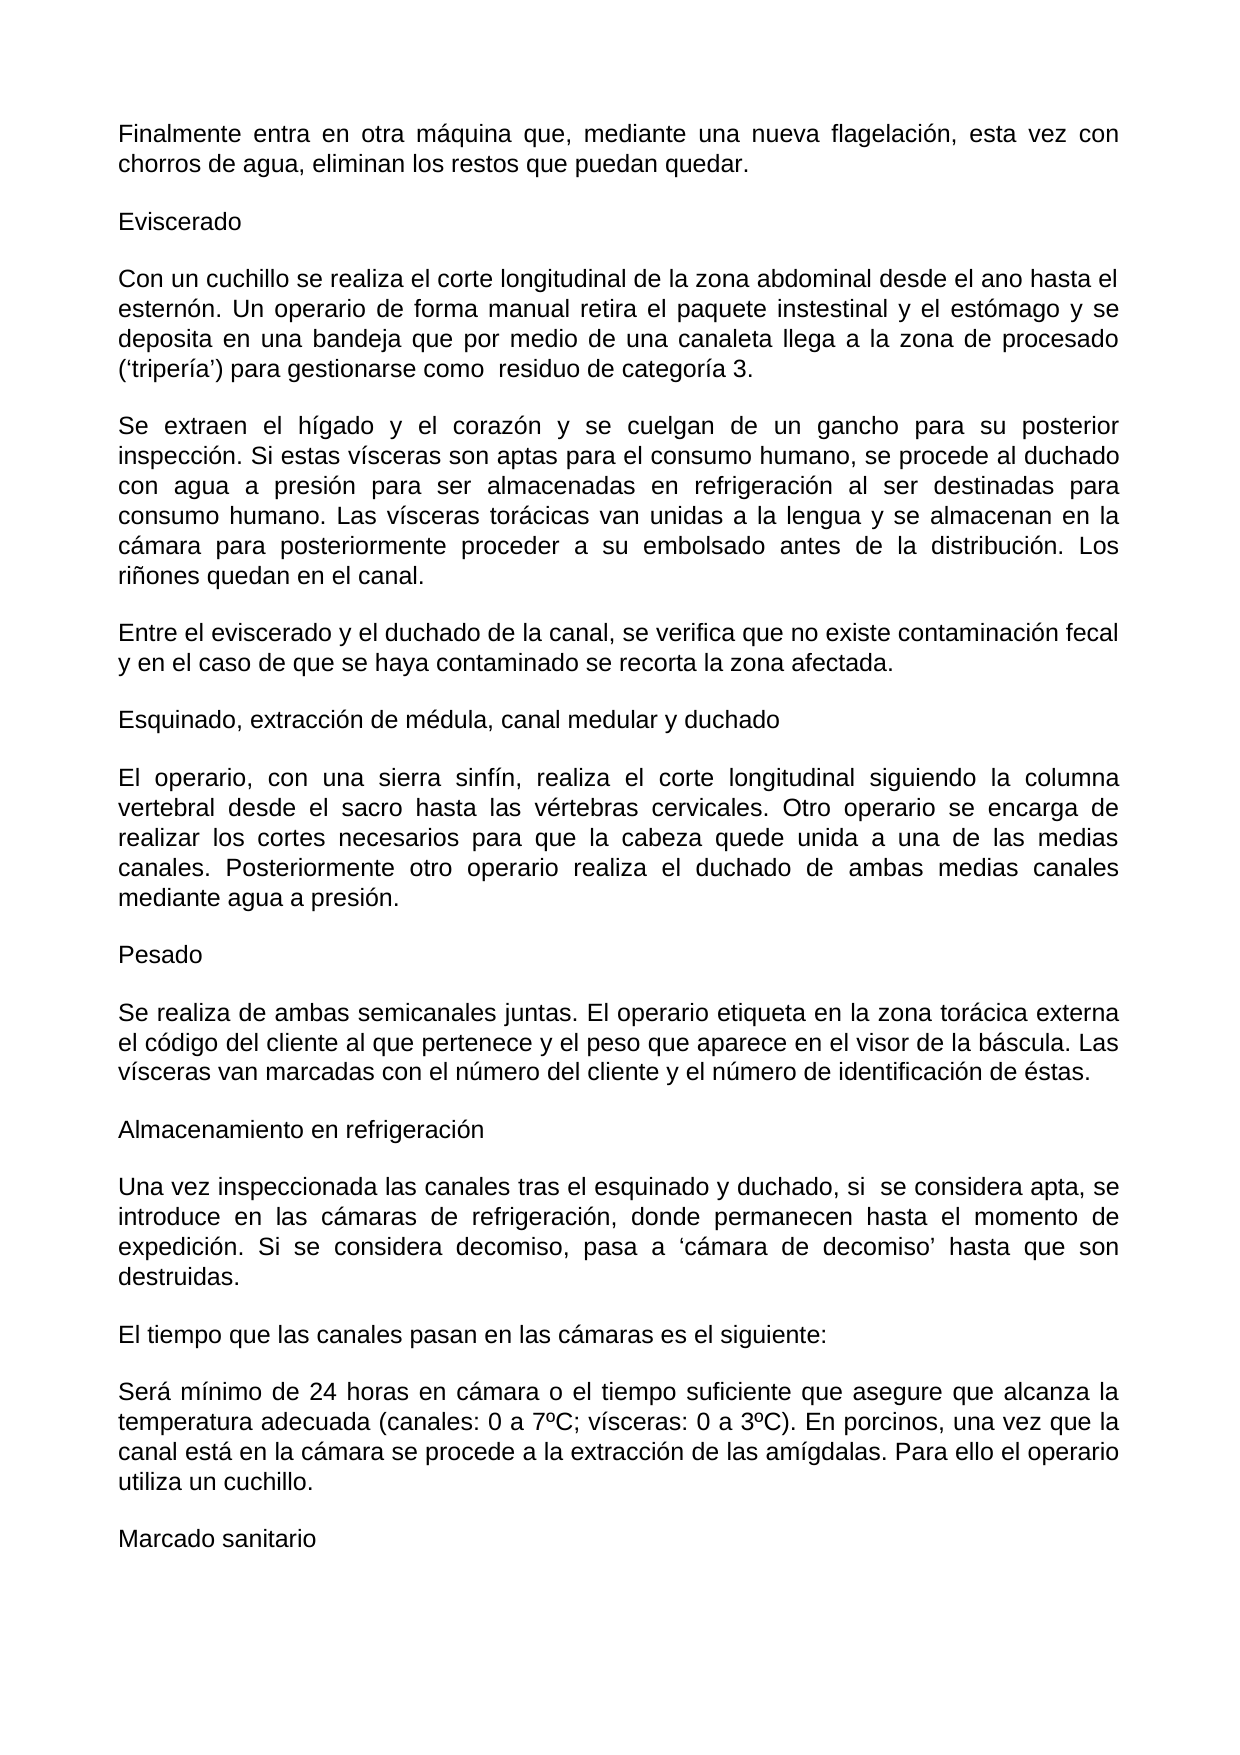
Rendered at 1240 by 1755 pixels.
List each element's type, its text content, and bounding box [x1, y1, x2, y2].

text Finalmente entra en otra máquina que, mediante una nueva flagelación, esta vez con chorros de agua, eliminan los restos que puedan quedar. [118, 119, 1121, 178]
text Con un cuchillo se realiza el corte longitudinal de la zona abdominal desde el ano hasta el esternón. Un operario de forma manual retira el paquete instestinal y el estómago y se deposita en una bandeja que por medio de una canaleta llega a la zona de procesado (‘tripería’) para gestionarse como residuo de categoría 3. [118, 264, 1121, 382]
text El operario, con una sierra sinfín, realiza el corte longitudinal siguiendo la columna vertebral desde el sacro hasta las vértebras cervicales. Otro operario se encarga de realizar los cortes necesarios para que la cabeza quede unida a una de las medias canales. Posteriormente otro operario realiza el duchado de ambas medias canales mediante agua a presión. [118, 763, 1121, 911]
text Será mínimo de 24 horas en cámara o el tiempo suficiente que asegure que alcanza la temperatura adecuada (canales: 0 a 7ºC; vísceras: 0 a 3ºC). En porcinos, una vez que la canal está en la cámara se procede a la extracción de las amígdalas. Para ello el operario utiliza un cuchillo. [118, 1377, 1121, 1496]
text Se extraen el hígado y el corazón y se cuelgan de un gancho para su posterior inspección. Si estas vísceras son aptas para el consumo humano, se procede al duchado con agua a presión para ser almacenadas en refrigeración al ser destinadas para consumo humano. Las vísceras torácicas van unidas a la lengua y se almacenan en la cámara para posteriormente proceder a su embolsado antes de la distribución. Los riñones quedan en el canal. [118, 411, 1121, 589]
text Una vez inspeccionada las canales tras el esquinado y duchado, si se considera apta, se introduce en las cámaras de refrigeración, donde permanecen hasta el momento de expedición. Si se considera decomiso, pasa a ‘cámara de decomiso’ hasta que son destruidas. [118, 1172, 1121, 1291]
text Eviscerado [118, 206, 1121, 235]
text El tiempo que las canales pasan en las cámaras es el siguiente: [118, 1319, 1121, 1348]
text Pesado [118, 940, 1121, 969]
text Esquinado, extracción de médula, canal medular y duchado [118, 706, 1121, 734]
text Se realiza de ambas semicanales juntas. El operario etiqueta en la zona torácica externa el código del cliente al que pertenece y el peso que aparece en el visor de la báscula. Las vísceras van marcadas con el número del cliente y el número de identificación de éstas. [118, 998, 1121, 1086]
text Almacenamiento en refrigeración [118, 1115, 1121, 1144]
text Entre el eviscerado y el duchado de la canal, se verifica que no existe contaminación fecal y en el caso de que se haya contaminado se recorta la zona afectada. [118, 618, 1121, 677]
text Marcado sanitario [118, 1524, 1121, 1553]
